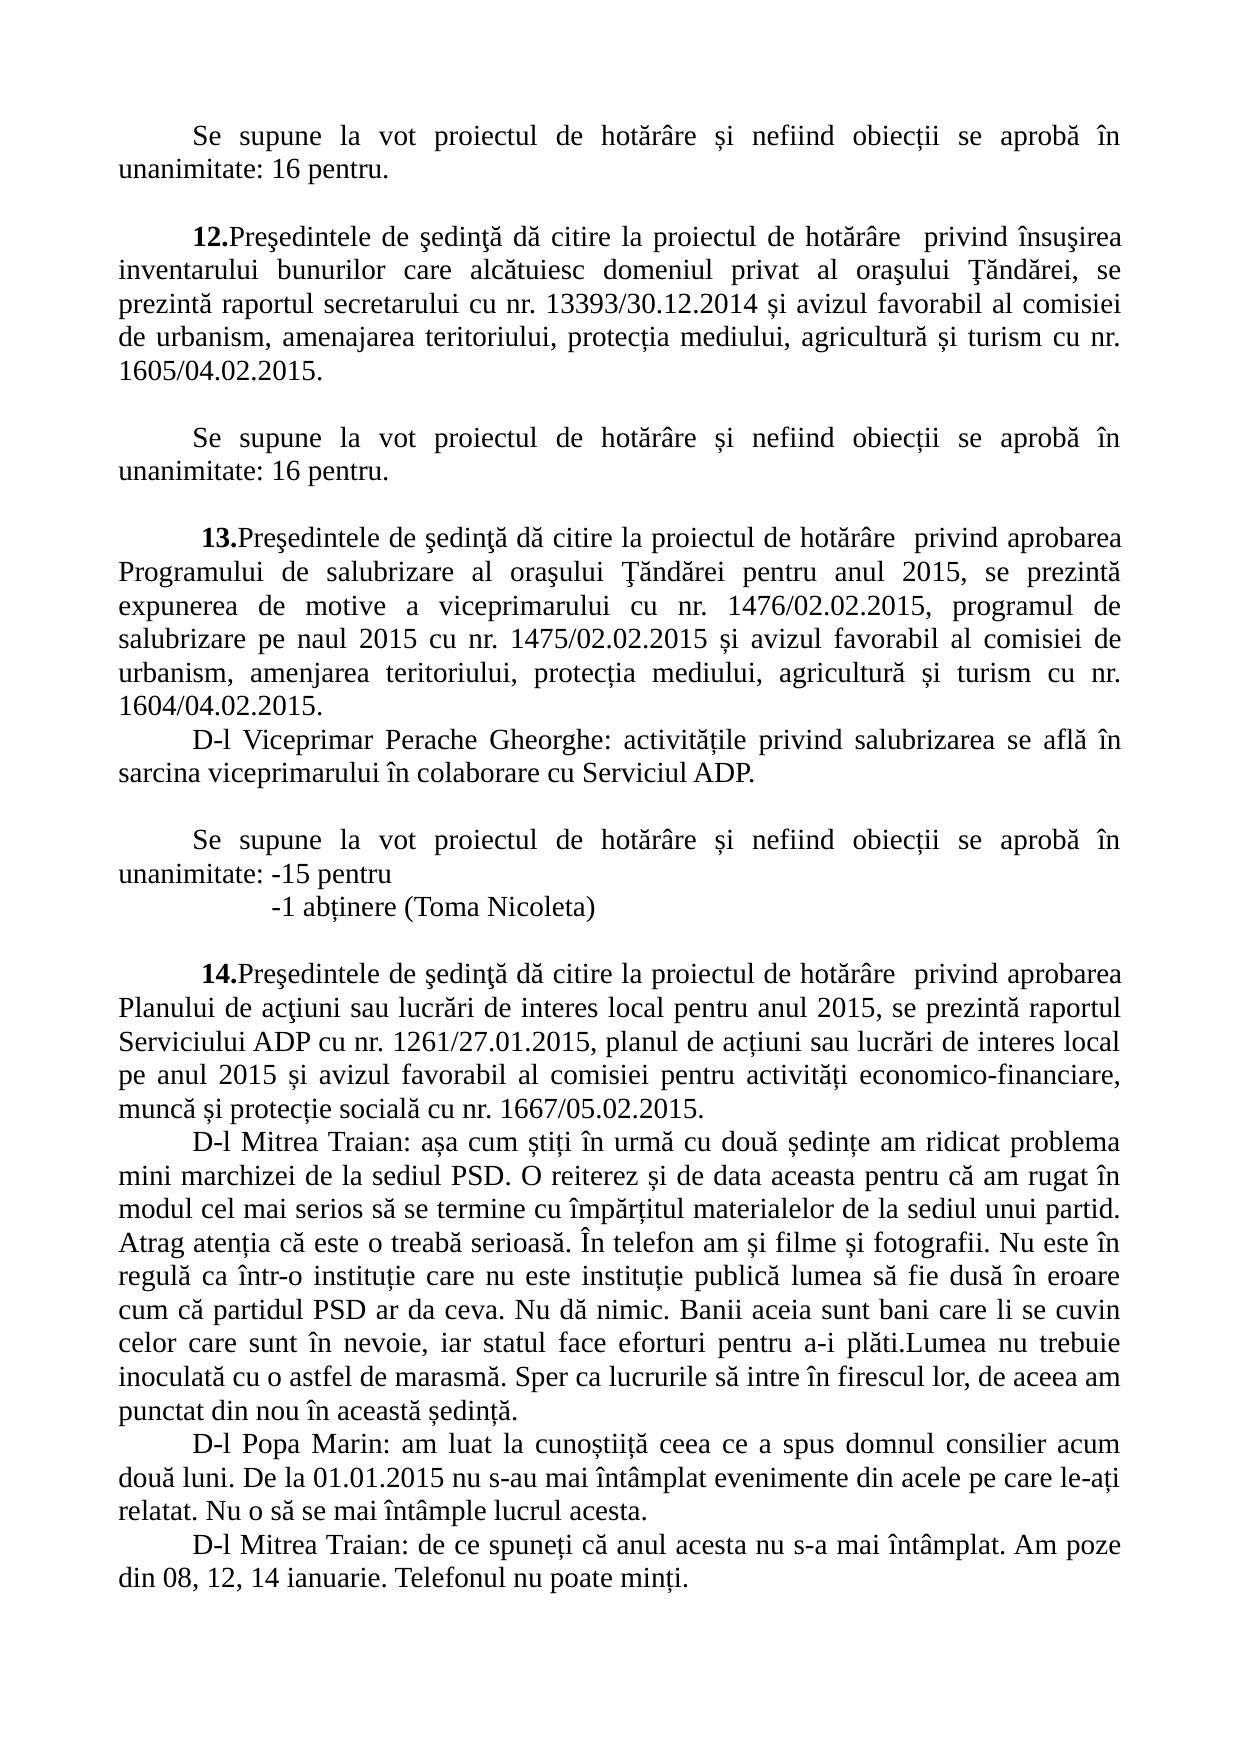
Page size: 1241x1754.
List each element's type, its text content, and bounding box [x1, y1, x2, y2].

text 13.Preşedintele de şedinţă dă citire la proiectul de hotărâre privind aprobarea Programului de salubrizare al oraşului Ţăndărei pentru anul 2015, se prezintă expunerea de motive a viceprimarului cu nr. 1476/02.02.2015, programul de salubrizare pe naul 2015 cu nr. 1475/02.02.2015 și avizul favorabil al comisiei de urbanism, amenjarea teritoriului, protecția mediului, agricultură și turism cu nr. 1604/04.02.2015. [118, 521, 1122, 722]
text D-l Mitrea Traian: de ce spuneți că anul acesta nu s-a mai întâmplat. Am poze din 08, 12, 14 ianuarie. Telefonul nu poate minți. [118, 1527, 1122, 1594]
text D-l Mitrea Traian: așa cum știți în urmă cu două ședințe am ridicat problema mini marchizei de la sediul PSD. O reiterez și de data aceasta pentru că am rugat în modul cel mai serios să se termine cu împărțitul materialelor de la sediul unui partid. Atrag atenția că este o treabă serioasă. În telefon am și filme și fotografii. Nu este în regulă ca într-o instituție care nu este instituție publică lumea să fie dusă în eroare cum că partidul PSD ar da ceva. Nu dă nimic. Banii aceia sunt bani care li se cuvin celor care sunt în nevoie, iar statul face eforturi pentru a-i plăti.Lumea nu trebuie inoculată cu o astfel de marasmă. Sper ca lucrurile să intre în firescul lor, de aceea am punctat din nou în această ședință. [118, 1124, 1122, 1426]
text -1 abținere (Toma Nicoleta) [118, 889, 1122, 923]
text 14.Preşedintele de şedinţă dă citire la proiectul de hotărâre privind aprobarea Planului de acţiuni sau lucrări de interes local pentru anul 2015, se prezintă raportul Serviciului ADP cu nr. 1261/27.01.2015, planul de acțiuni sau lucrări de interes local pe anul 2015 și avizul favorabil al comisiei pentru activități economico-financiare, muncă și protecție socială cu nr. 1667/05.02.2015. [118, 957, 1122, 1124]
text Se supune la vot proiectul de hotărâre și nefiind obiecții se aprobă în unanimitate: 16 pentru. [118, 420, 1122, 487]
text 12.Preşedintele de şedinţă dă citire la proiectul de hotărâre privind însuşirea inventarului bunurilor care alcătuiesc domeniul privat al oraşului Ţăndărei, se prezintă raportul secretarului cu nr. 13393/30.12.2014 și avizul favorabil al comisiei de urbanism, amenajarea teritoriului, protecția mediului, agricultură și turism cu nr. 1605/04.02.2015. [118, 219, 1122, 386]
text D-l Viceprimar Perache Gheorghe: activitățile privind salubrizarea se află în sarcina viceprimarului în colaborare cu Serviciul ADP. [118, 722, 1122, 789]
text Se supune la vot proiectul de hotărâre și nefiind obiecții se aprobă în unanimitate: 16 pentru. [118, 118, 1122, 185]
text Se supune la vot proiectul de hotărâre și nefiind obiecții se aprobă în unanimitate: -15 pentru [118, 822, 1122, 889]
text D-l Popa Marin: am luat la cunoștiiță ceea ce a spus domnul consilier acum două luni. De la 01.01.2015 nu s-au mai întâmplat evenimente din acele pe care le-ați relatat. Nu o să se mai întâmple lucrul acesta. [118, 1426, 1122, 1527]
